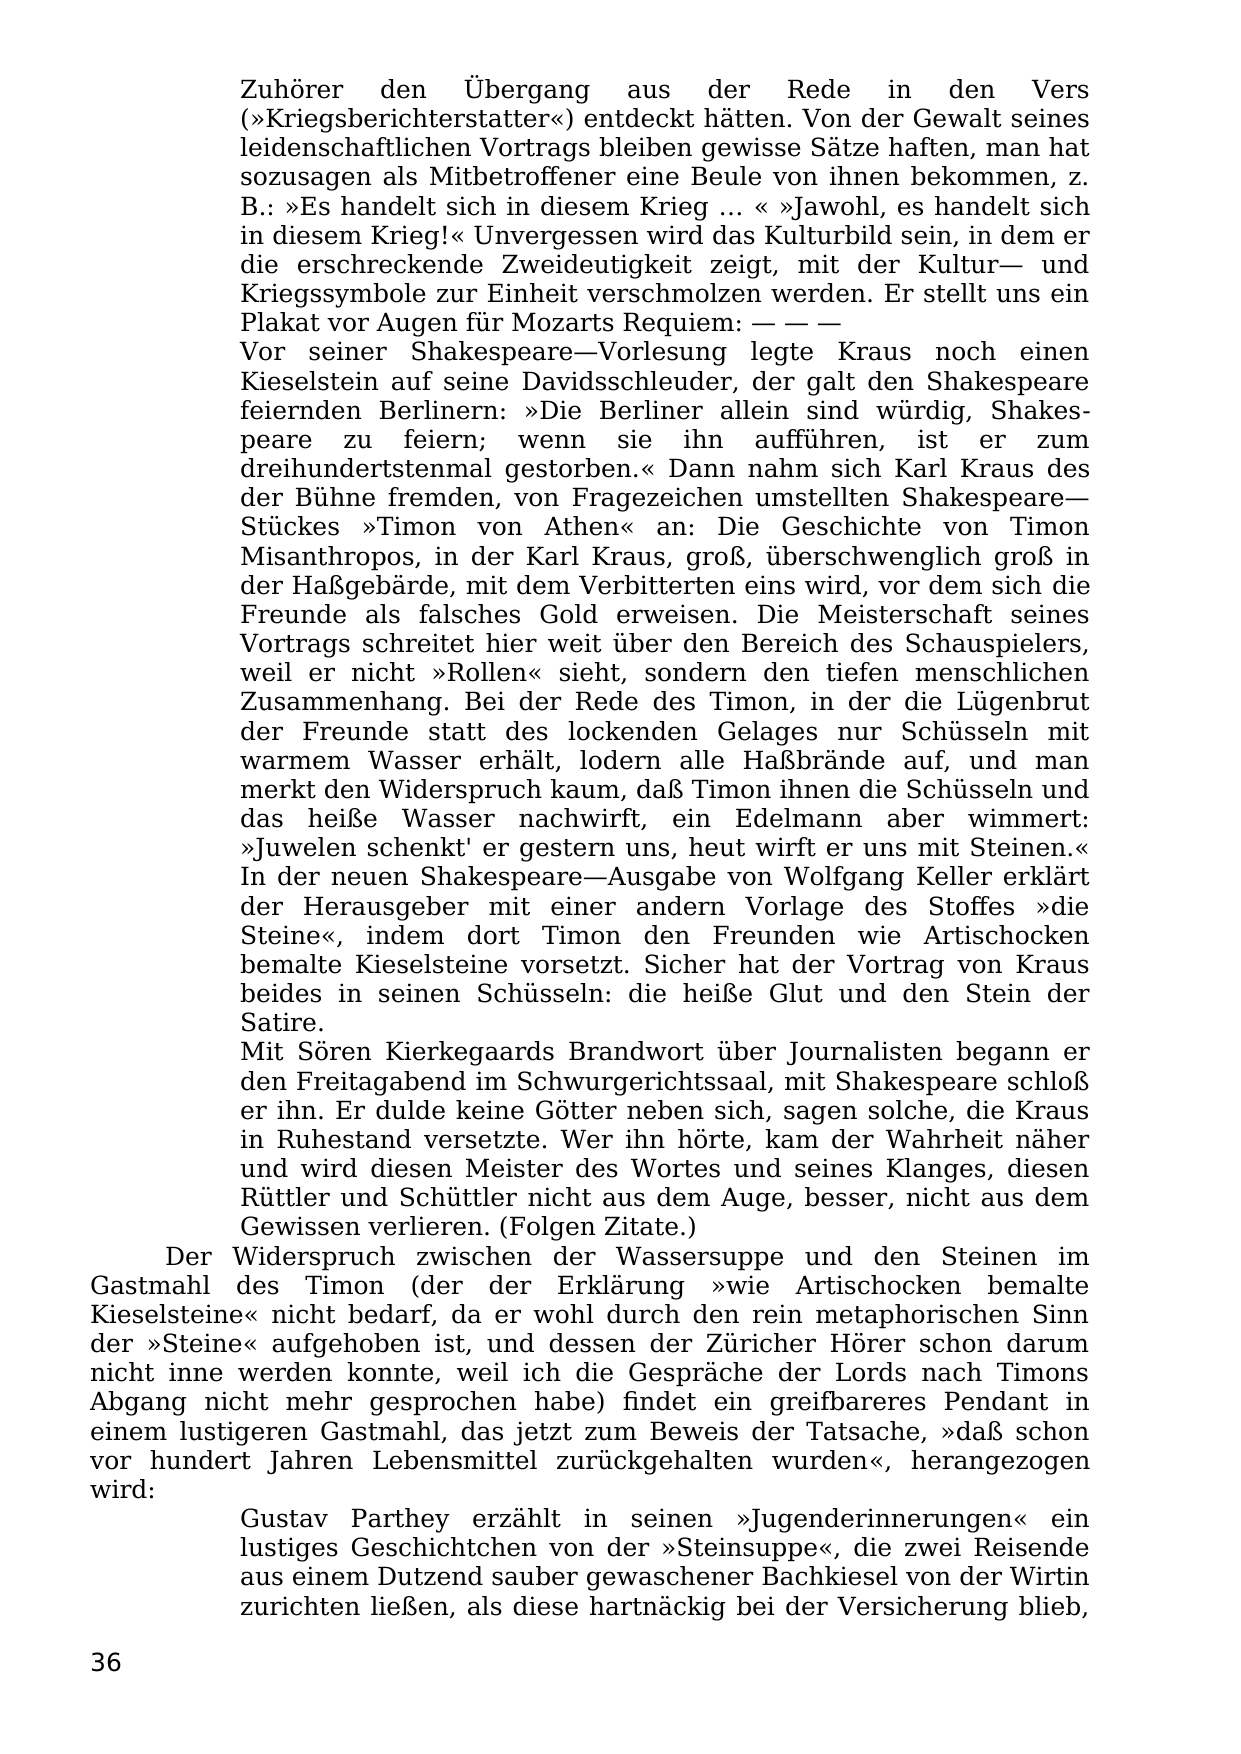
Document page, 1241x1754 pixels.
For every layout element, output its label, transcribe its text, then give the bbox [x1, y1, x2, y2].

text Gustav Parthey erzählt in seinen »Jugenderinnerungen« ein lustiges Geschichtchen von der »Steinsuppe«, die zwei Reisende aus einem Dutzend sauber gewaschener Bachkiesel von der Wirtin zurichten ließen, als diese hartnäckig bei der Versicherung blieb, [240, 1504, 1091, 1621]
text Der Widerspruch zwischen der Wassersuppe und den Steinen im Gastmahl des Timon (der der Erklärung »wie Artischocken bemalte Kieselsteine« nicht bedarf, da er wohl durch den rein metaphorischen Sinn der »Steine« aufgehoben ist, und dessen der Züricher Hörer schon darum nicht inne werden konnte, weil ich die Gespräche der Lords nach Timons Abgang nicht mehr gesprochen habe) findet ein greifbareres Pendant in einem lustigeren Gastmahl, das jetzt zum Beweis der Tatsache, »daß schon vor hundert Jahren Lebensmittel zurückgehalten wurden«, herangezogen wird: [90, 1242, 1091, 1504]
text Mit Sören Kierkegaards Brandwort über Journalisten begann er den Freitagabend im Schwurgerichtssaal, mit Shakespeare schloß er ihn. Er dulde keine Götter neben sich, sagen solche, die Kraus in Ruhestand versetzte. Wer ihn hörte, kam der Wahrheit näher und wird diesen Meister des Wortes und seines Klanges, diesen Rüttler und Schüttler nicht aus dem Auge, besser, nicht aus dem Gewissen verlieren. (Folgen Zitate.) [240, 1037, 1091, 1242]
text Zuhörer den Übergang aus der Rede in den Vers (»Kriegsberichterstatter«) entdeckt hätten. Von der Gewalt seines leidenschaftlichen Vortrags bleiben gewisse Sätze haften, man hat sozusagen als Mitbetroffener eine Beule von ihnen bekommen, z. B.: »Es handelt sich in diesem Krieg … « »Jawohl, es handelt sich in diesem Krieg!« Unvergessen wird das Kulturbild sein, in dem er die erschreckende Zweideutigkeit zeigt, mit der Kultur— und Kriegssymbole zur Einheit verschmolzen werden. Er stellt uns ein Plakat vor Augen für Mozarts Requiem: — — — [240, 75, 1091, 337]
text Vor seiner Shakespeare—Vorlesung legte Kraus noch einen Kieselstein auf seine Davidsschleuder, der galt den Shakespeare feiernden Berlinern: »Die Berliner allein sind würdig, Shakes­peare zu feiern; wenn sie ihn aufführen, ist er zum dreihundertstenmal gestorben.« Dann nahm sich Karl Kraus des der Bühne fremden, von Fragezeichen umstellten Shakespeare—Stückes »Timon von Athen« an: Die Geschichte von Timon Misanthropos, in der Karl Kraus, groß, überschwenglich groß in der Haßgebärde, mit dem Verbitterten eins wird, vor dem sich die Freunde als falsches Gold erweisen. Die Meisterschaft seines Vortrags schreitet hier weit über den Bereich des Schauspielers, weil er nicht »Rollen« sieht, sondern den tiefen menschlichen Zusammenhang. Bei der Rede des Timon, in der die Lügenbrut der Freunde statt des lockenden Gelages nur Schüsseln mit warmem Wasser erhält, lodern alle Haßbrände auf, und man merkt den Widerspruch kaum, daß Timon ihnen die Schüsseln und das heiße Wasser nachwirft, ein Edelmann aber wimmert: »Juwelen schenkt' er gestern uns, heut wirft er uns mit Steinen.« In der neuen Shakespeare—Ausgabe von Wolfgang Keller erklärt der Herausgeber mit einer andern Vorlage des Stoffes »die Steine«, indem dort Timon den Freunden wie Artischocken bemalte Kieselsteine vorsetzt. Sicher hat der Vortrag von Kraus beides in seinen Schüsseln: die heiße Glut und den Stein der Satire. [240, 337, 1091, 1037]
